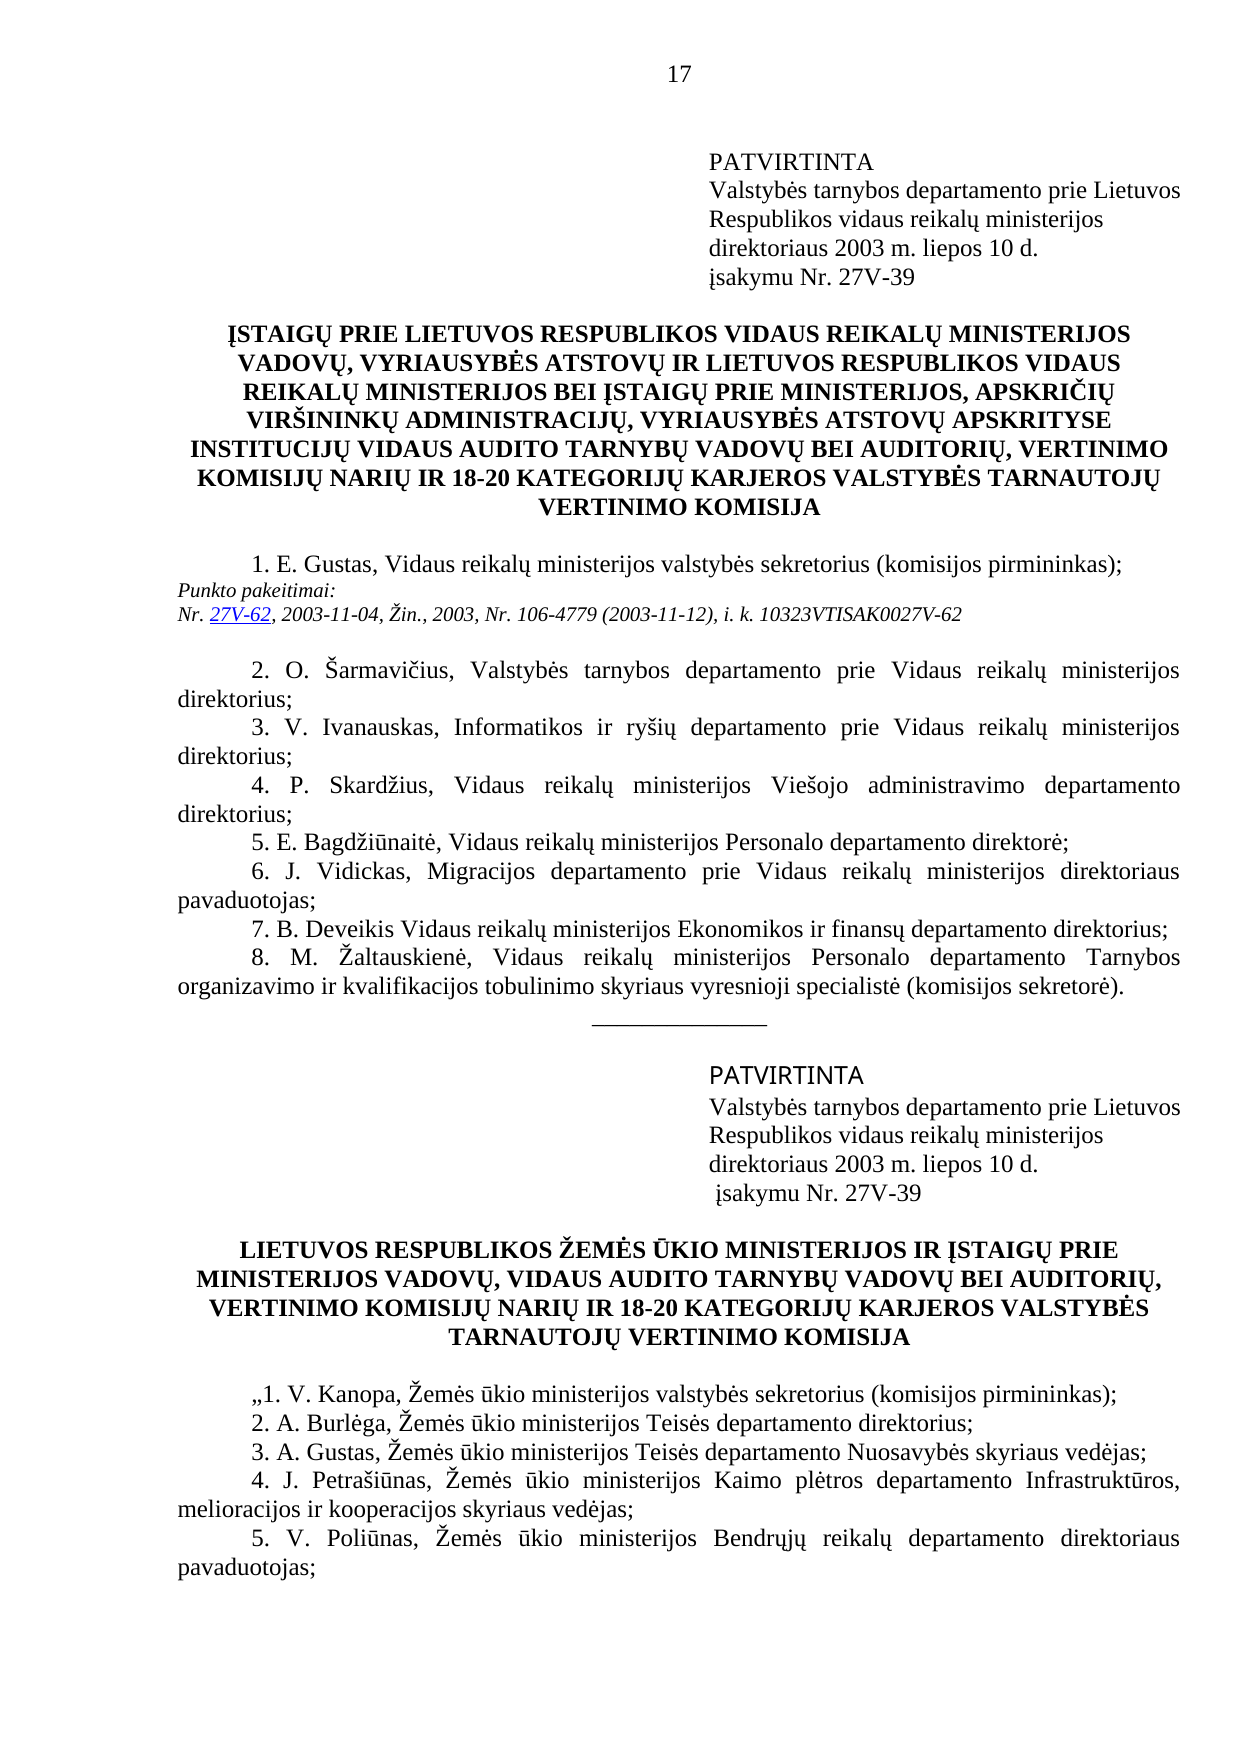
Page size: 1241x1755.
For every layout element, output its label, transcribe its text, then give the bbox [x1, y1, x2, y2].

text 7. B. Deveikis Vidaus reikalų ministerijos Ekonomikos ir finansų departamento direktorius; [177, 914, 1181, 942]
text 4. P. Skardžius, Vidaus reikalų ministerijos Viešojo administravimo departamento direktorius; [177, 770, 1181, 827]
text 3. V. Ivanauskas, Informatikos ir ryšių departamento prie Vidaus reikalų ministerijos direktorius; [177, 712, 1181, 770]
text direktoriaus 2003 m. liepos 10 d. [177, 233, 1181, 262]
text Nr. 27V-62, 2003-11-04, Žin., 2003, Nr. 106-4779 (2003-11-12), i. k. 10323VTISAK0027V-62 [177, 602, 1181, 626]
text Respublikos vidaus reikalų ministerijos [177, 204, 1181, 233]
text direktoriaus 2003 m. liepos 10 d. [177, 1149, 1181, 1178]
text ______________ [177, 1000, 1181, 1029]
text PATVIRTINTA [177, 147, 1181, 176]
text Punkto pakeitimai: [177, 578, 1181, 602]
text „1. V. Kanopa, Žemės ūkio ministerijos valstybės sekretorius (komisijos pirmininkas); [177, 1379, 1181, 1408]
text 5. V. Poliūnas, Žemės ūkio ministerijos Bendrųjų reikalų departamento direktoriaus pavaduotojas; [177, 1523, 1181, 1580]
text Valstybės tarnybos departamento prie Lietuvos [177, 176, 1181, 204]
text Respublikos vidaus reikalų ministerijos [177, 1120, 1181, 1149]
text įsakymu Nr. 27V-39 [177, 262, 1181, 291]
text 6. J. Vidickas, Migracijos departamento prie Vidaus reikalų ministerijos direktoriaus pavaduotojas; [177, 856, 1181, 914]
text 5. E. Bagdžiūnaitė, Vidaus reikalų ministerijos Personalo departamento direktorė; [177, 827, 1181, 856]
text 8. M. Žaltauskienė, Vidaus reikalų ministerijos Personalo departamento Tarnybos organizavimo ir kvalifikacijos tobulinimo skyriaus vyresnioji specialistė (komisijos sekretorė). [177, 942, 1181, 1000]
text lietuvos respublikos Žemės ūkio ministerijos ir įstaigų prie ministerijos vadovų, vidaus audito tarnybų vadovų BEI AUDITORIŲ, vertinimo komisijų narių ir 18-20 kategorijų karjeros valstybės tarnautojų Vertinimo komisija [177, 1235, 1181, 1350]
text 2. O. Šarmavičius, Valstybės tarnybos departamento prie Vidaus reikalų ministerijos direktorius; [177, 655, 1181, 712]
text 3. A. Gustas, Žemės ūkio ministerijos Teisės departamento Nuosavybės skyriaus vedėjas; [177, 1437, 1181, 1465]
text ĮSTAIGŲ PRIE lietuvos respublikos Vidaus reikalų ministerijos VADOVŲ, vyriausybės atstovų IR LIETUVOS RESPUBLIKOS VIDAUS REIKALŲ MINISTERIJOS BEI ĮSTAIGŲ PRIE MINISTERIJOS, APSKRIČIŲ VIRŠININKŲ ADMINISTRACIJŲ, VYRIAUSYBĖS ATSTOVŲ APSKRITYSE INSTITUCIJŲ vidaus audito tarnybų vadovų BEI AUDITORIŲ, vertinimo komisijų narių ir 18-20 kategorijų karjeros valstybės tarnautojų vertinimo komisija [177, 319, 1181, 521]
text PATVIRTINTA [177, 1057, 1181, 1092]
text įsakymu Nr. 27V-39 [177, 1178, 1181, 1207]
text 1. E. Gustas, Vidaus reikalų ministerijos valstybės sekretorius (komisijos pirmininkas); [177, 549, 1181, 578]
text 4. J. Petrašiūnas, Žemės ūkio ministerijos Kaimo plėtros departamento Infrastruktūros, melioracijos ir kooperacijos skyriaus vedėjas; [177, 1465, 1181, 1523]
text Valstybės tarnybos departamento prie Lietuvos [177, 1092, 1181, 1120]
text 2. A. Burlėga, Žemės ūkio ministerijos Teisės departamento direktorius; [177, 1408, 1181, 1437]
